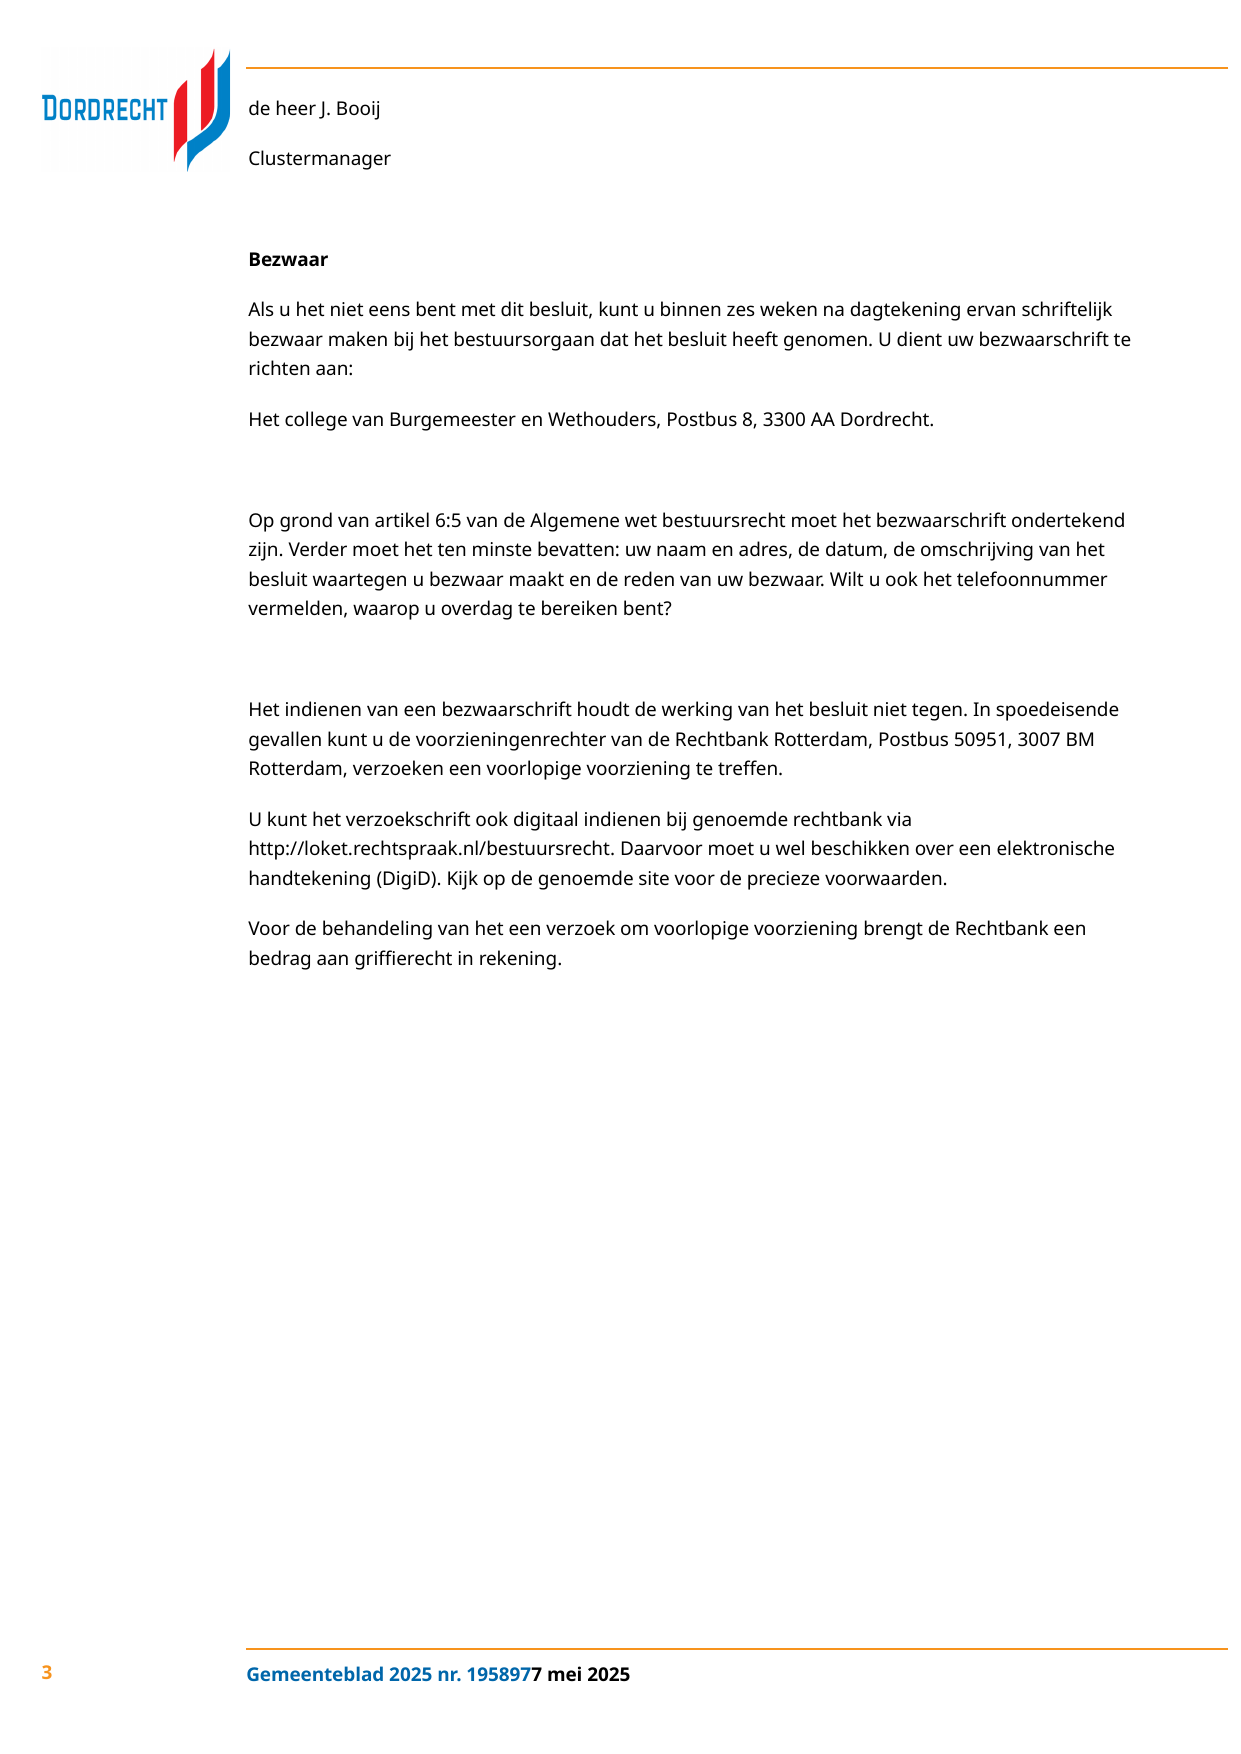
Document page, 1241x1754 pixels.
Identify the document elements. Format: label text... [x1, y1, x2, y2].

text de heer J. Booij [248, 95, 1152, 121]
text Op grond van artikel 6:5 van de Algemene wet bestuursrecht moet het bezwaarschrift ondertekend zijn. Verder moet het ten minste bevatten: uw naam en adres, de datum, de omschrijving van het besluit waartegen u bezwaar maakt en de reden van uw bezwaar. Wilt u ook het telefoonnummer vermelden, waarop u overdag te bereiken bent? [248, 507, 1152, 621]
picture [41, 47, 231, 172]
text Clustermanager [248, 145, 1152, 171]
text Voor de behandeling van het een verzoek om voorlopige voorziening brengt de Rechtbank een bedrag aan griffierecht in rekening. [248, 916, 1152, 971]
text Het college van Burgemeester en Wethouders, Postbus 8, 3300 AA Dordrecht. [248, 406, 1152, 432]
text Bezwaar [248, 246, 1152, 272]
text Als u het niet eens bent met dit besluit, kunt u binnen zes weken na dagtekening ervan schriftelijk bezwaar maken bij het bestuursorgaan dat het besluit heeft genomen. U dient uw bezwaarschrift te richten aan: [248, 296, 1152, 381]
text U kunt het verzoekschrift ook digitaal indienen bij genoemde rechtbank via http://loket.rechtspraak.nl/bestuursrecht. Daarvoor moet u wel beschikken over een elektronische handtekening (DigiD). Kijk op de genoemde site voor de precieze voorwaarden. [248, 806, 1152, 891]
text Het indienen van een bezwaarschrift houdt de werking van het besluit niet tegen. In spoedeisende gevallen kunt u de voorzieningenrechter van de Rechtbank Rotterdam, Postbus 50951, 3007 BM Rotterdam, verzoeken een voorlopige voorziening te treffen. [248, 696, 1152, 781]
